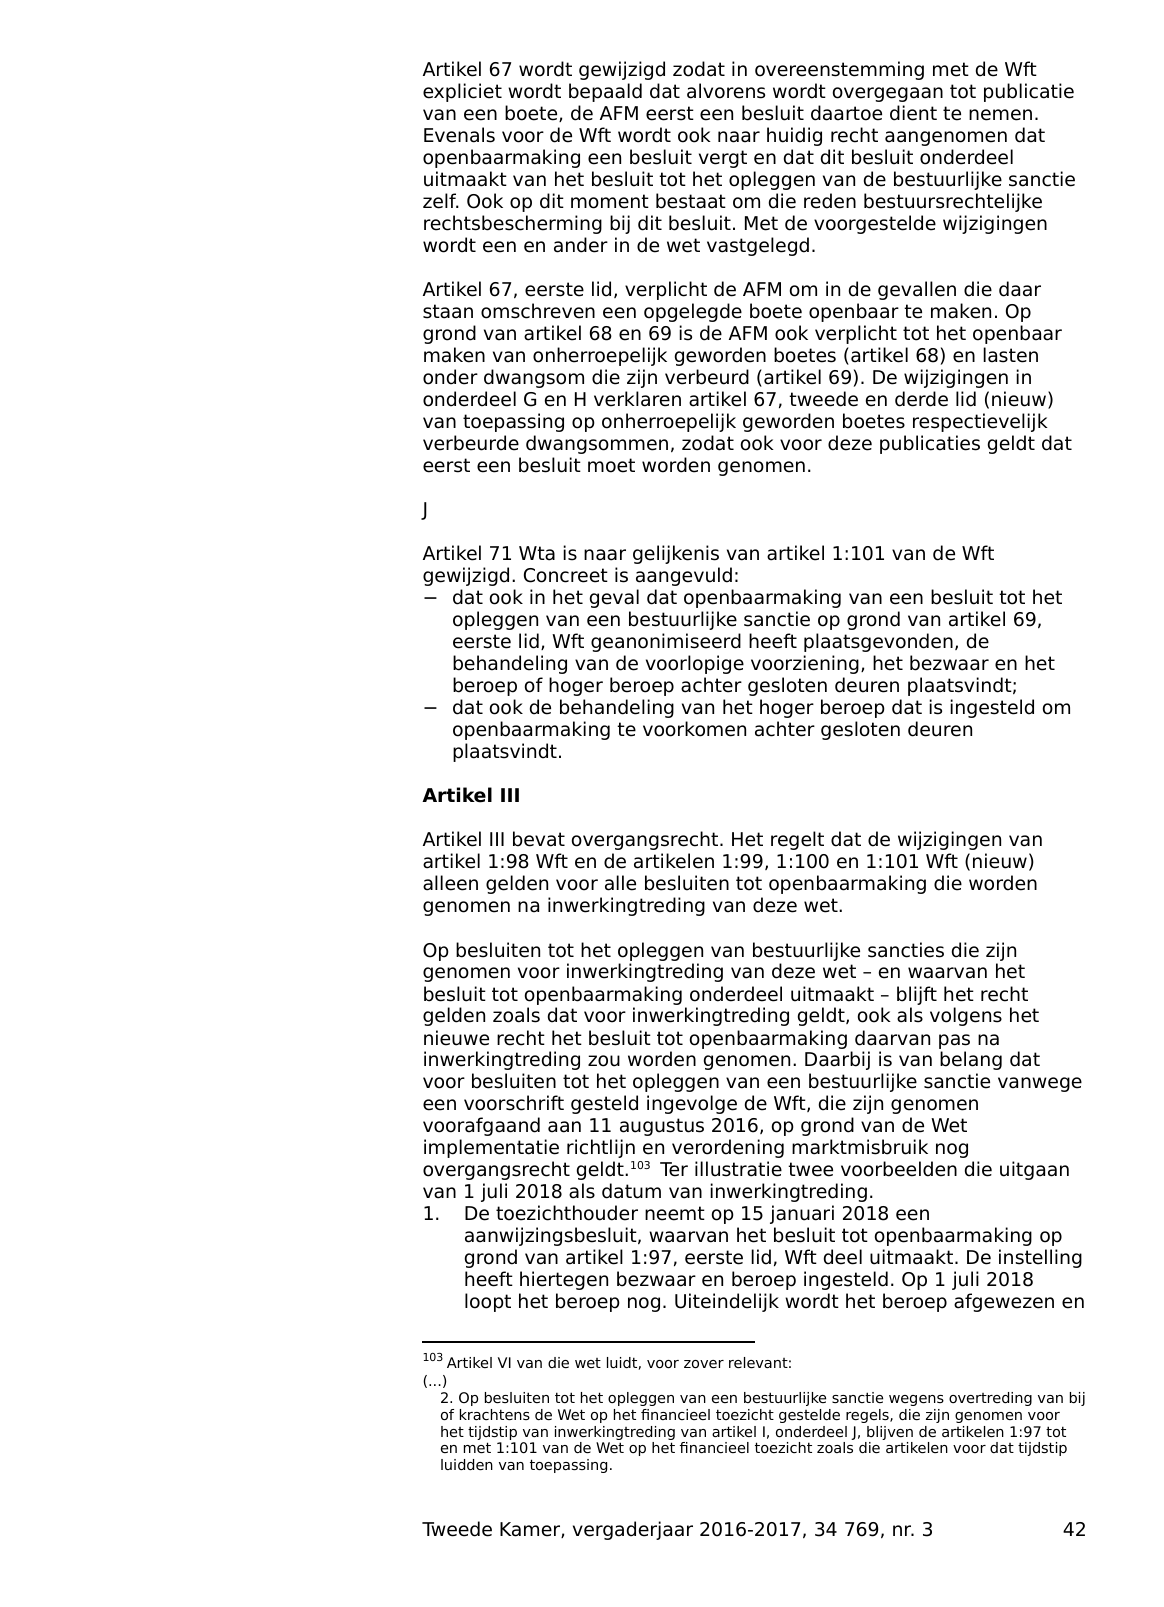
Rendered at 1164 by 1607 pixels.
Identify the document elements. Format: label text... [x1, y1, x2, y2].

text Op besluiten tot het opleggen van bestuurlijke sancties die zijn genomen voor inwerkingtreding van deze wet – en waarvan het besluit tot openbaarmaking onderdeel uitmaakt – blijft het recht gelden zoals dat voor inwerkingtreding geldt, ook als volgens het nieuwe recht het besluit tot openbaarmaking daarvan pas na inwerkingtreding zou worden genomen. Daarbij is van belang dat voor besluiten tot het opleggen van een bestuurlijke sanctie vanwege een voorschrift gesteld ingevolge de Wft, die zijn genomen voorafgaand aan 11 augustus 2016, op grond van de Wet implementatie richtlijn en verordening marktmisbruik nog overgangsrecht geldt. Ter illustratie twee voorbeelden die uitgaan van 1 juli 2018 als datum van inwerkingtreding. [422, 939, 1087, 1203]
text J [422, 499, 1087, 521]
text Artikel 71 Wta is naar gelijkenis van artikel 1:101 van de Wft gewijzigd. Concreet is aangevuld: [422, 543, 1087, 587]
text Artikel 67 wordt gewijzigd zodat in overeenstemming met de Wft expliciet wordt bepaald dat alvorens wordt overgegaan tot publicatie van een boete, de AFM eerst een besluit daartoe dient te nemen. Evenals voor de Wft wordt ook naar huidig recht aangenomen dat openbaarmaking een besluit vergt en dat dit besluit onderdeel uitmaakt van het besluit tot het opleggen van de bestuurlijke sanctie zelf. Ook op dit moment bestaat om die reden bestuursrechtelijke rechtsbescherming bij dit besluit. Met de voorgestelde wijzigingen wordt een en ander in de wet vastgelegd. [422, 59, 1087, 257]
subtitle Artikel III [422, 785, 1087, 807]
text − dat ook de behandeling van het hoger beroep dat is ingesteld om openbaarmaking te voorkomen achter gesloten deuren plaatsvindt. [422, 697, 1087, 763]
text (...) [422, 1373, 1087, 1390]
text Artikel VI van die wet luidt, voor zover relevant: [422, 1351, 1087, 1373]
text 2. Op besluiten tot het opleggen van een bestuurlijke sanctie wegens overtreding van bij of krachtens de Wet op het financieel toezicht gestelde regels, die zijn genomen voor het tijdstip van inwerkingtreding van artikel I, onderdeel J, blijven de artikelen 1:97 tot en met 1:101 van de Wet op het financieel toezicht zoals die artikelen voor dat tijdstip luidden van toepassing. [440, 1390, 1087, 1474]
text 1. De toezichthouder neemt op 15 januari 2018 een aanwijzingsbesluit, waarvan het besluit tot openbaarmaking op grond van artikel 1:97, eerste lid, Wft deel uitmaakt. De instelling heeft hiertegen bezwaar en beroep ingesteld. Op 1 juli 2018 loopt het beroep nog. Uiteindelijk wordt het beroep afgewezen en [422, 1203, 1087, 1313]
text − dat ook in het geval dat openbaarmaking van een besluit tot het opleggen van een bestuurlijke sanctie op grond van artikel 69, eerste lid, Wft geanonimiseerd heeft plaatsgevonden, de behandeling van de voorlopige voorziening, het bezwaar en het beroep of hoger beroep achter gesloten deuren plaatsvindt; [422, 587, 1087, 697]
text Artikel 67, eerste lid, verplicht de AFM om in de gevallen die daar staan omschreven een opgelegde boete openbaar te maken. Op grond van artikel 68 en 69 is de AFM ook verplicht tot het openbaar maken van onherroepelijk geworden boetes (artikel 68) en lasten onder dwangsom die zijn verbeurd (artikel 69). De wijzigingen in onderdeel G en H verklaren artikel 67, tweede en derde lid (nieuw) van toepassing op onherroepelijk geworden boetes respectievelijk verbeurde dwangsommen, zodat ook voor deze publicaties geldt dat eerst een besluit moet worden genomen. [422, 279, 1087, 477]
text Artikel III bevat overgangsrecht. Het regelt dat de wijzigingen van artikel 1:98 Wft en de artikelen 1:99, 1:100 en 1:101 Wft (nieuw) alleen gelden voor alle besluiten tot openbaarmaking die worden genomen na inwerkingtreding van deze wet. [422, 829, 1087, 917]
